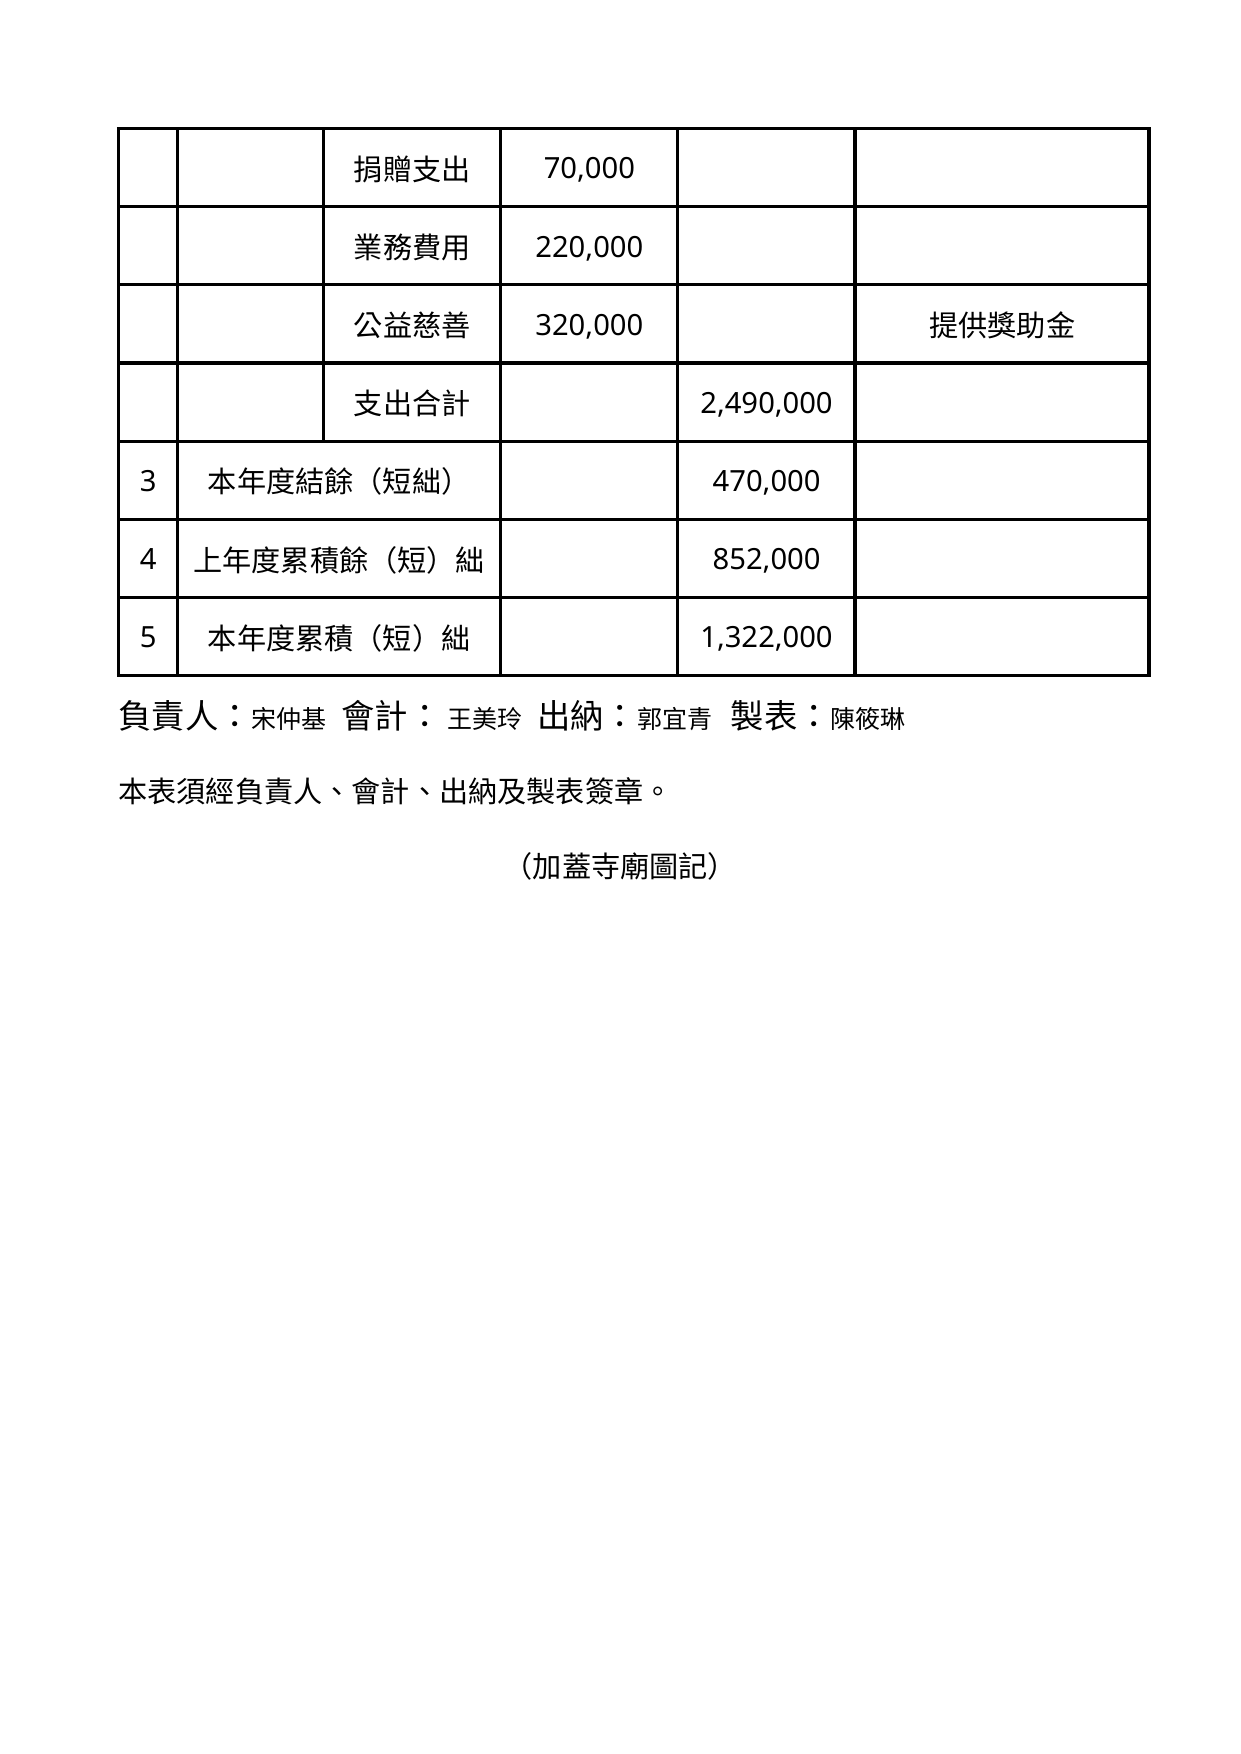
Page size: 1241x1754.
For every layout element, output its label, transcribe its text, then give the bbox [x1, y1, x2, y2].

table_cell 3 [120, 443, 176, 518]
table_cell [857, 521, 1147, 596]
table_cell 支出合計 [325, 365, 499, 439]
table_cell 上年度累積餘（短）絀 [179, 521, 499, 596]
table_cell 852,000 [679, 521, 853, 596]
table_cell 320,000 [502, 286, 676, 361]
table_cell 本年度累積（短）絀 [179, 599, 499, 674]
table_cell [179, 130, 322, 205]
table_cell [120, 286, 176, 361]
table_cell [120, 130, 176, 205]
table_cell [179, 208, 322, 283]
text （加蓋寺廟圖記） [118, 827, 1122, 902]
table_cell [857, 443, 1147, 518]
table_cell [857, 599, 1147, 674]
table_cell [502, 521, 676, 596]
table_cell 220,000 [502, 208, 676, 283]
table_cell 公益慈善 [325, 286, 499, 361]
table_cell [502, 599, 676, 674]
table_cell [179, 365, 322, 439]
table_cell 本年度結餘（短絀） [179, 443, 499, 518]
text 本表須經負責人、會計、出納及製表簽章。 [118, 752, 1122, 827]
table_cell [857, 365, 1147, 439]
table_cell [679, 130, 853, 205]
table_cell 業務費用 [325, 208, 499, 283]
table_cell [502, 365, 676, 439]
table_cell [120, 208, 176, 283]
table_cell 捐贈支出 [325, 130, 499, 205]
table_cell [179, 286, 322, 361]
text 負責人：宋仲基 會計： 王美玲 出納：郭宜青 製表：陳筱琳 [118, 677, 1122, 752]
table_cell [679, 286, 853, 361]
table_cell 2,490,000 [679, 365, 853, 439]
table_cell [857, 208, 1147, 283]
table_cell 5 [120, 599, 176, 674]
table_cell 提供獎助金 [857, 286, 1147, 361]
table_cell 470,000 [679, 443, 853, 518]
table_cell [120, 365, 176, 439]
table_cell 70,000 [502, 130, 676, 205]
table_cell 4 [120, 521, 176, 596]
table_cell 1,322,000 [679, 599, 853, 674]
table_cell [857, 130, 1147, 205]
table_cell [502, 443, 676, 518]
table_cell [679, 208, 853, 283]
